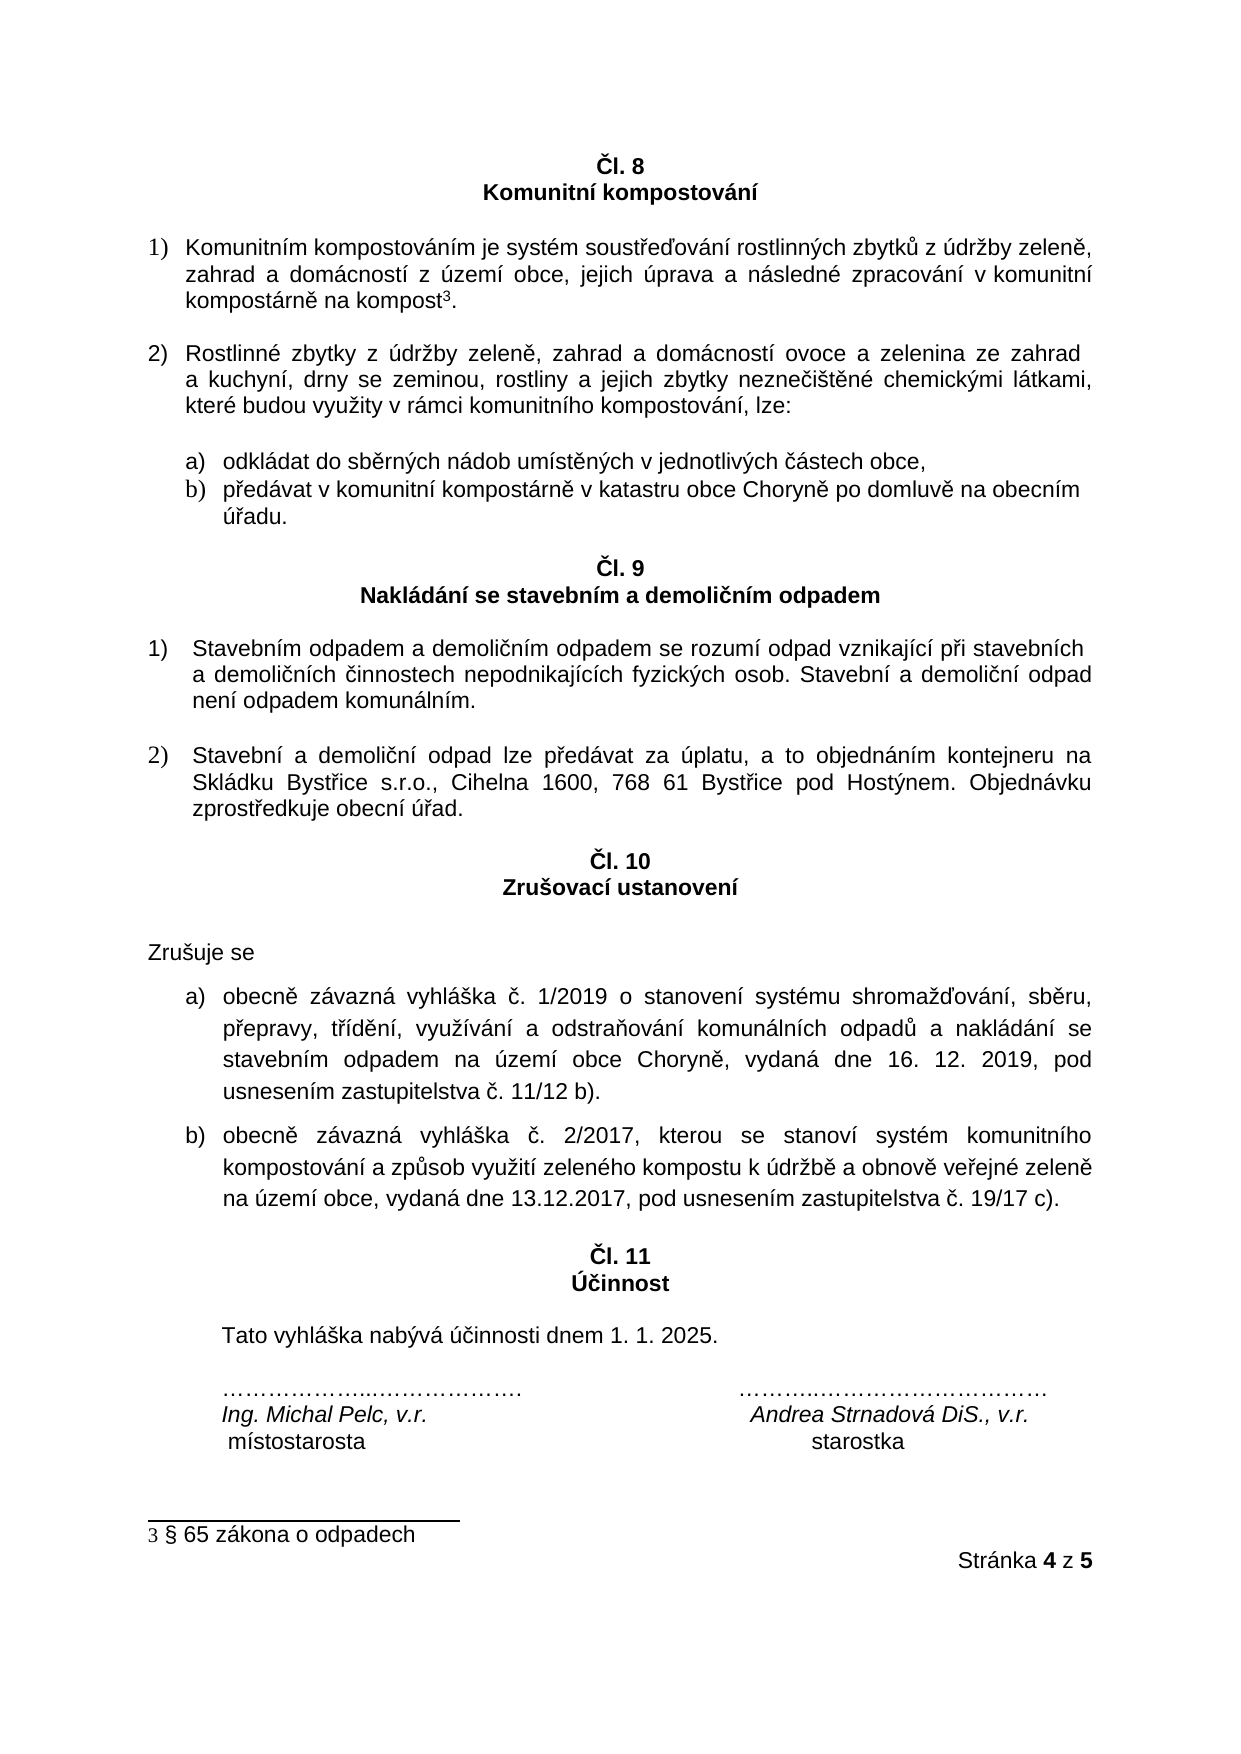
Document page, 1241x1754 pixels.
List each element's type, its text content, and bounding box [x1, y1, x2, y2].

list Stavebním odpadem a demoličním odpadem se rozumí odpad vznikající při stavebních a demoličních činnostech nepodnikajících fyzických osob. Stavební a demoliční odpad není odpadem komunálním. [148, 634, 1092, 713]
list odkládat do sběrných nádob umístěných v jednotlivých částech obce, [185, 448, 1092, 474]
text Čl. 10 [148, 848, 1092, 874]
text místostarosta starostka [221, 1428, 1092, 1454]
text Nakládání se stavebním a demoličním odpadem [148, 582, 1092, 608]
list Komunitním kompostováním je systém soustřeďování rostlinných zbytků z údržby zeleně, zahrad a domácností z území obce, jejich úprava a následné zpracování v komunitní kompostárně na kompost. [148, 232, 1092, 313]
text Účinnost [148, 1269, 1092, 1296]
text Čl. 9 [148, 555, 1092, 582]
list obecně závazná vyhláška č. 2/2017, kterou se stanoví systém komunitního kompostování a způsob využití zeleného kompostu k údržbě a obnově veřejné zeleně na území obce, vydaná dne 13.12.2017, pod usnesením zastupitelstva č. 19/17 c). [185, 1122, 1092, 1212]
list Stavební a demoliční odpad lze předávat za úplatu, a to objednáním kontejneru na Skládku Bystřice s.r.o., Cihelna 1600, 768 61 Bystřice pod Hostýnem. Objednávku zprostředkuje obecní úřad. [148, 740, 1092, 821]
text Zrušuje se [148, 939, 1092, 966]
list § 65 zákona o odpadech [148, 1521, 1092, 1547]
text Zrušovací ustanovení [148, 874, 1092, 900]
text Ing. Michal Pelc, v.r. Andrea Strnadová DiS., v.r. [148, 1401, 1092, 1428]
list obecně závazná vyhláška č. 1/2019 o stanovení systému shromažďování, sběru, přepravy, třídění, využívání a odstraňování komunálních odpadů a nakládání se stavebním odpadem na území obce Choryně, vydaná dne 16. 12. 2019, pod usnesením zastupitelstva č. 11/12 b). [185, 983, 1092, 1104]
text Tato vyhláška nabývá účinnosti dnem 1. 1. 2025. [148, 1322, 1092, 1348]
list předávat v komunitní kompostárně v katastru obce Choryně po domluvě na obecním úřadu. [185, 474, 1092, 529]
text ………………...………………. ………..………………………… [221, 1375, 1092, 1401]
list Rostlinné zbytky z údržby zeleně, zahrad a domácností ovoce a zelenina ze zahrad a kuchyní, drny se zeminou, rostliny a jejich zbytky neznečištěné chemickými látkami, které budou využity v rámci komunitního kompostování, lze: [148, 340, 1092, 419]
subtitle Komunitní kompostování [148, 179, 1092, 206]
text Čl. 11 [148, 1243, 1092, 1269]
text Čl. 8 [148, 153, 1092, 179]
